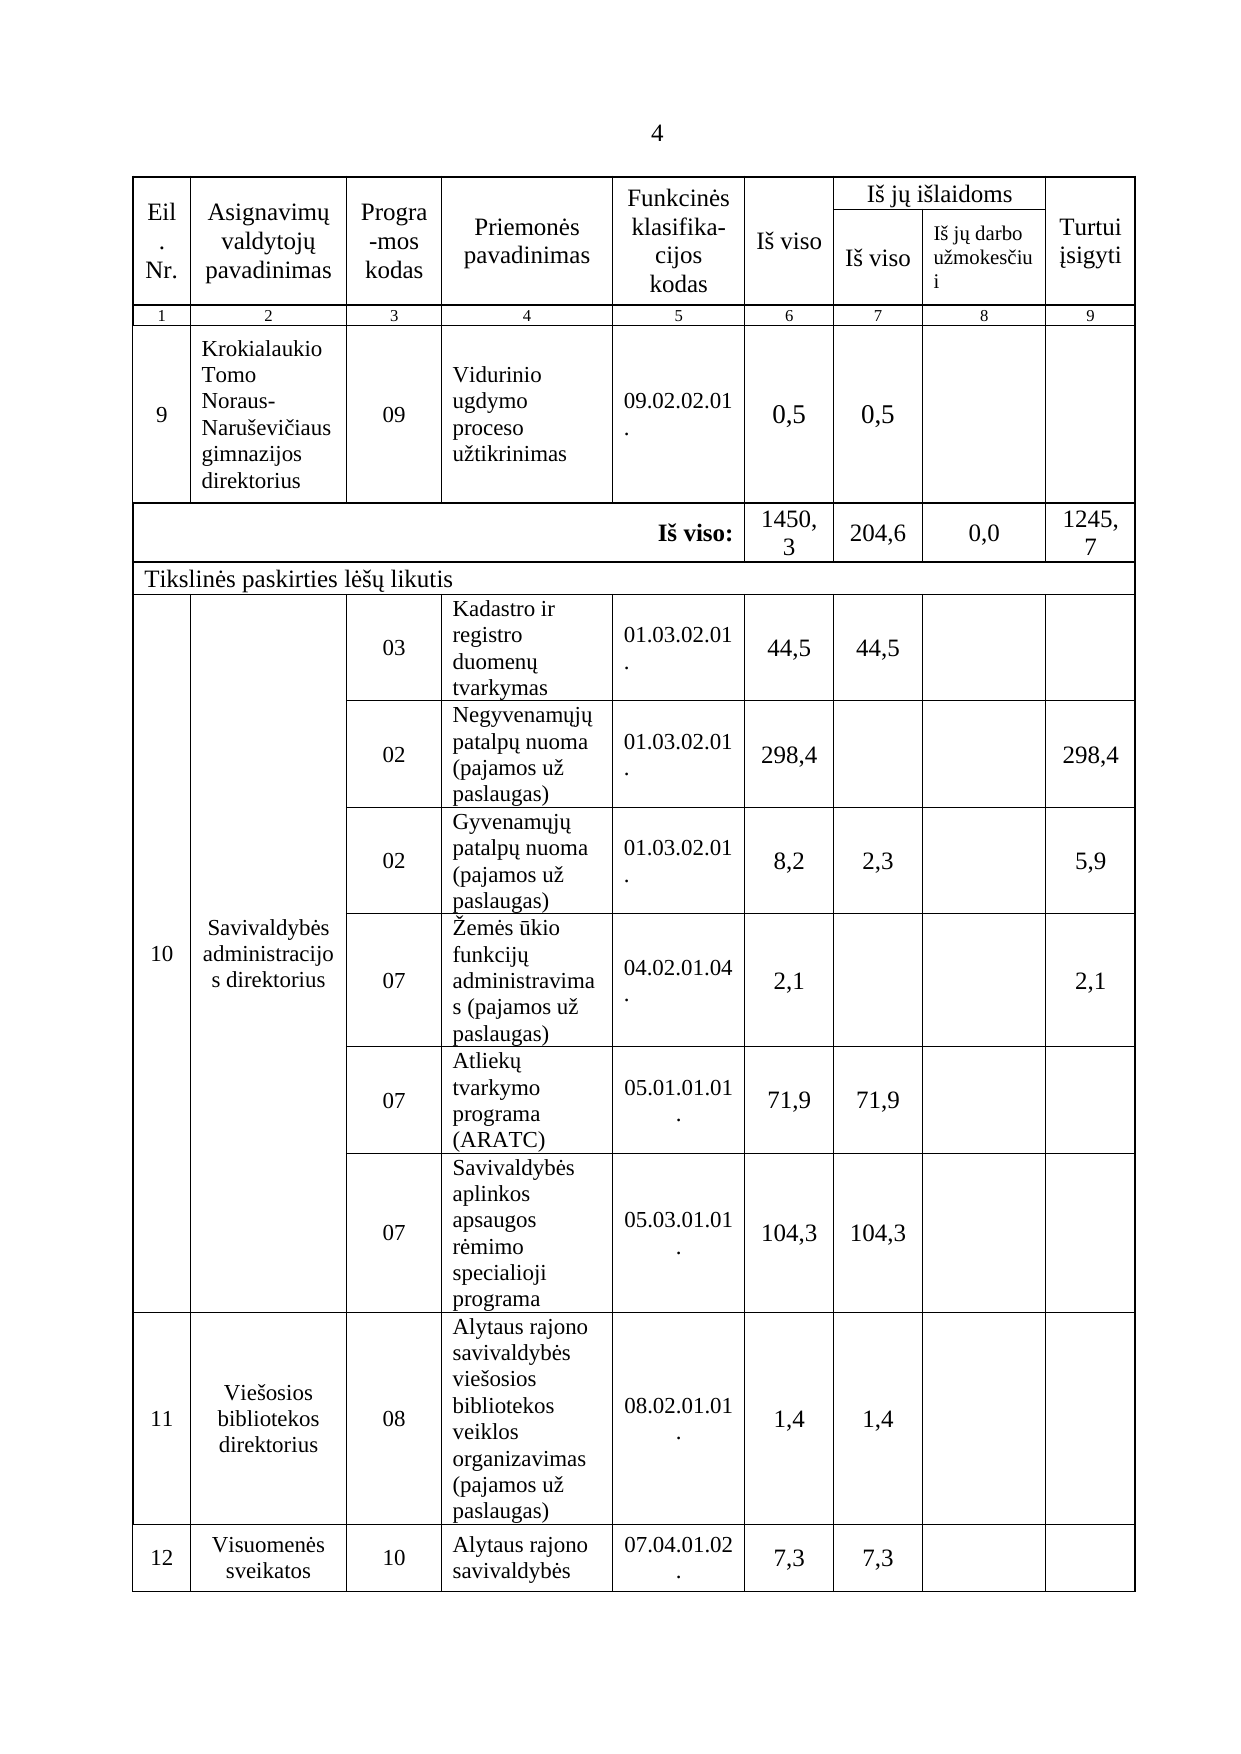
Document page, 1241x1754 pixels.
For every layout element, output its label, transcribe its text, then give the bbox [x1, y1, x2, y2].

table_cell 2,1 [745, 914, 833, 1046]
table_cell 1,4 [745, 1313, 833, 1524]
table_cell 44,5 [745, 595, 833, 700]
table_cell 07.04.01.02. [613, 1525, 744, 1591]
table_cell 204,6 [834, 504, 922, 561]
table_cell 08 [347, 1313, 441, 1524]
table_cell 2 [191, 306, 346, 325]
table_cell 7,3 [745, 1525, 833, 1591]
table_cell [923, 1525, 1045, 1591]
table_cell Krokialaukio Tomo Noraus-Naruševičiaus gimnazijos direktorius [191, 326, 346, 502]
table_cell 08.02.01.01. [613, 1313, 744, 1524]
table_cell [1046, 1047, 1134, 1153]
table_cell Visuomenės sveikatos [191, 1525, 346, 1591]
table_cell Iš jų darbo užmokesčiui [923, 210, 1045, 303]
table_cell Viešosios bibliotekos direktorius [191, 1313, 346, 1524]
table_cell [923, 1313, 1045, 1524]
table_cell 02 [347, 701, 441, 807]
table_cell Tikslinės paskirties lėšų likutis [134, 563, 1134, 594]
table_cell [1046, 1525, 1134, 1591]
table_cell [1046, 326, 1134, 502]
table_cell Kadastro ir registro duomenų tvarkymas [442, 595, 612, 700]
table_cell 4 [442, 306, 612, 325]
table_cell Atliekų tvarkymo programa (ARATC) [442, 1047, 612, 1153]
table_cell 03 [347, 595, 441, 700]
table_cell 05.03.01.01. [613, 1154, 744, 1312]
table_cell Savivaldybės administracijos direktorius [191, 595, 346, 1312]
table_header Priemonės pavadinimas [442, 178, 612, 303]
table_header Funkcinės klasifika-cijos kodas [613, 178, 744, 303]
table_cell [1046, 595, 1134, 700]
table_cell Alytaus rajono savivaldybės [442, 1525, 612, 1591]
table_cell 05.01.01.01. [613, 1047, 744, 1153]
table_cell 07 [347, 914, 441, 1046]
table_cell [923, 1154, 1045, 1312]
table_cell 8,2 [745, 808, 833, 913]
table_cell 8 [923, 306, 1045, 325]
table_cell 71,9 [745, 1047, 833, 1153]
table_cell 6 [745, 306, 833, 325]
table_header Asignavimų valdytojų pavadinimas [191, 178, 346, 303]
table_cell Iš viso: [134, 504, 744, 561]
table_cell [923, 701, 1045, 807]
table_header Progra-mos kodas [347, 178, 441, 303]
table_cell Vidurinio ugdymo proceso užtikrinimas [442, 326, 612, 502]
table_cell 02 [347, 808, 441, 913]
table_cell 12 [133, 1525, 190, 1591]
table_cell 1,4 [834, 1313, 922, 1524]
table_header Iš jų išlaidoms [834, 178, 1045, 208]
table_cell 01.03.02.01. [613, 808, 744, 913]
table_cell 5,9 [1046, 808, 1134, 913]
table_cell 298,4 [1046, 701, 1134, 807]
table_cell [1046, 1313, 1134, 1524]
table_cell 5 [613, 306, 744, 325]
table_cell [834, 701, 922, 807]
table_cell Savivaldybės aplinkos apsaugos rėmimo specialioji programa [442, 1154, 612, 1312]
table_cell Žemės ūkio funkcijų administravimas (pajamos už paslaugas) [442, 914, 612, 1046]
table_cell 1 [134, 306, 190, 325]
table_cell [923, 808, 1045, 913]
table_cell 44,5 [834, 595, 922, 700]
table_cell 1245,7 [1046, 504, 1134, 561]
table_cell 09 [347, 326, 441, 502]
table_cell 0,5 [745, 326, 833, 502]
table_cell [923, 1047, 1045, 1153]
table_cell [923, 326, 1045, 502]
table_cell 01.03.02.01. [613, 595, 744, 700]
table_cell 0,5 [834, 326, 922, 502]
table_cell 104,3 [745, 1154, 833, 1312]
table_cell Iš viso [834, 210, 922, 303]
table_header Turtui įsigyti [1046, 178, 1134, 303]
table_cell 9 [1046, 306, 1134, 325]
table_cell 3 [347, 306, 441, 325]
table_cell 10 [134, 595, 190, 1312]
table_cell 1450,3 [745, 504, 833, 561]
table_header Iš viso [745, 178, 833, 303]
table_cell 0,0 [923, 504, 1045, 561]
table_cell [923, 595, 1045, 700]
table_cell 11 [134, 1313, 190, 1524]
table_cell 7,3 [834, 1525, 922, 1591]
table_cell 09.02.02.01. [613, 326, 744, 502]
table_cell [834, 914, 922, 1046]
table_header Eil. Nr. [134, 178, 190, 303]
table_cell Gyvenamųjų patalpų nuoma (pajamos už paslaugas) [442, 808, 612, 913]
table_cell 07 [347, 1047, 441, 1153]
table_cell 9 [133, 326, 190, 502]
table_cell 01.03.02.01. [613, 701, 744, 807]
table_cell 2,3 [834, 808, 922, 913]
table_cell [1046, 1154, 1134, 1312]
table_cell 10 [347, 1525, 441, 1591]
table_cell 104,3 [834, 1154, 922, 1312]
table_cell 04.02.01.04. [613, 914, 744, 1046]
table_cell 71,9 [834, 1047, 922, 1153]
table_cell 7 [834, 306, 922, 325]
table_cell Negyvenamųjų patalpų nuoma (pajamos už paslaugas) [442, 701, 612, 807]
table_cell Alytaus rajono savivaldybės viešosios bibliotekos veiklos organizavimas (pajamos už paslaugas) [442, 1313, 612, 1524]
table_cell 2,1 [1046, 914, 1134, 1046]
table_cell [923, 914, 1045, 1046]
table_cell 298,4 [745, 701, 833, 807]
table_cell 07 [347, 1154, 441, 1312]
